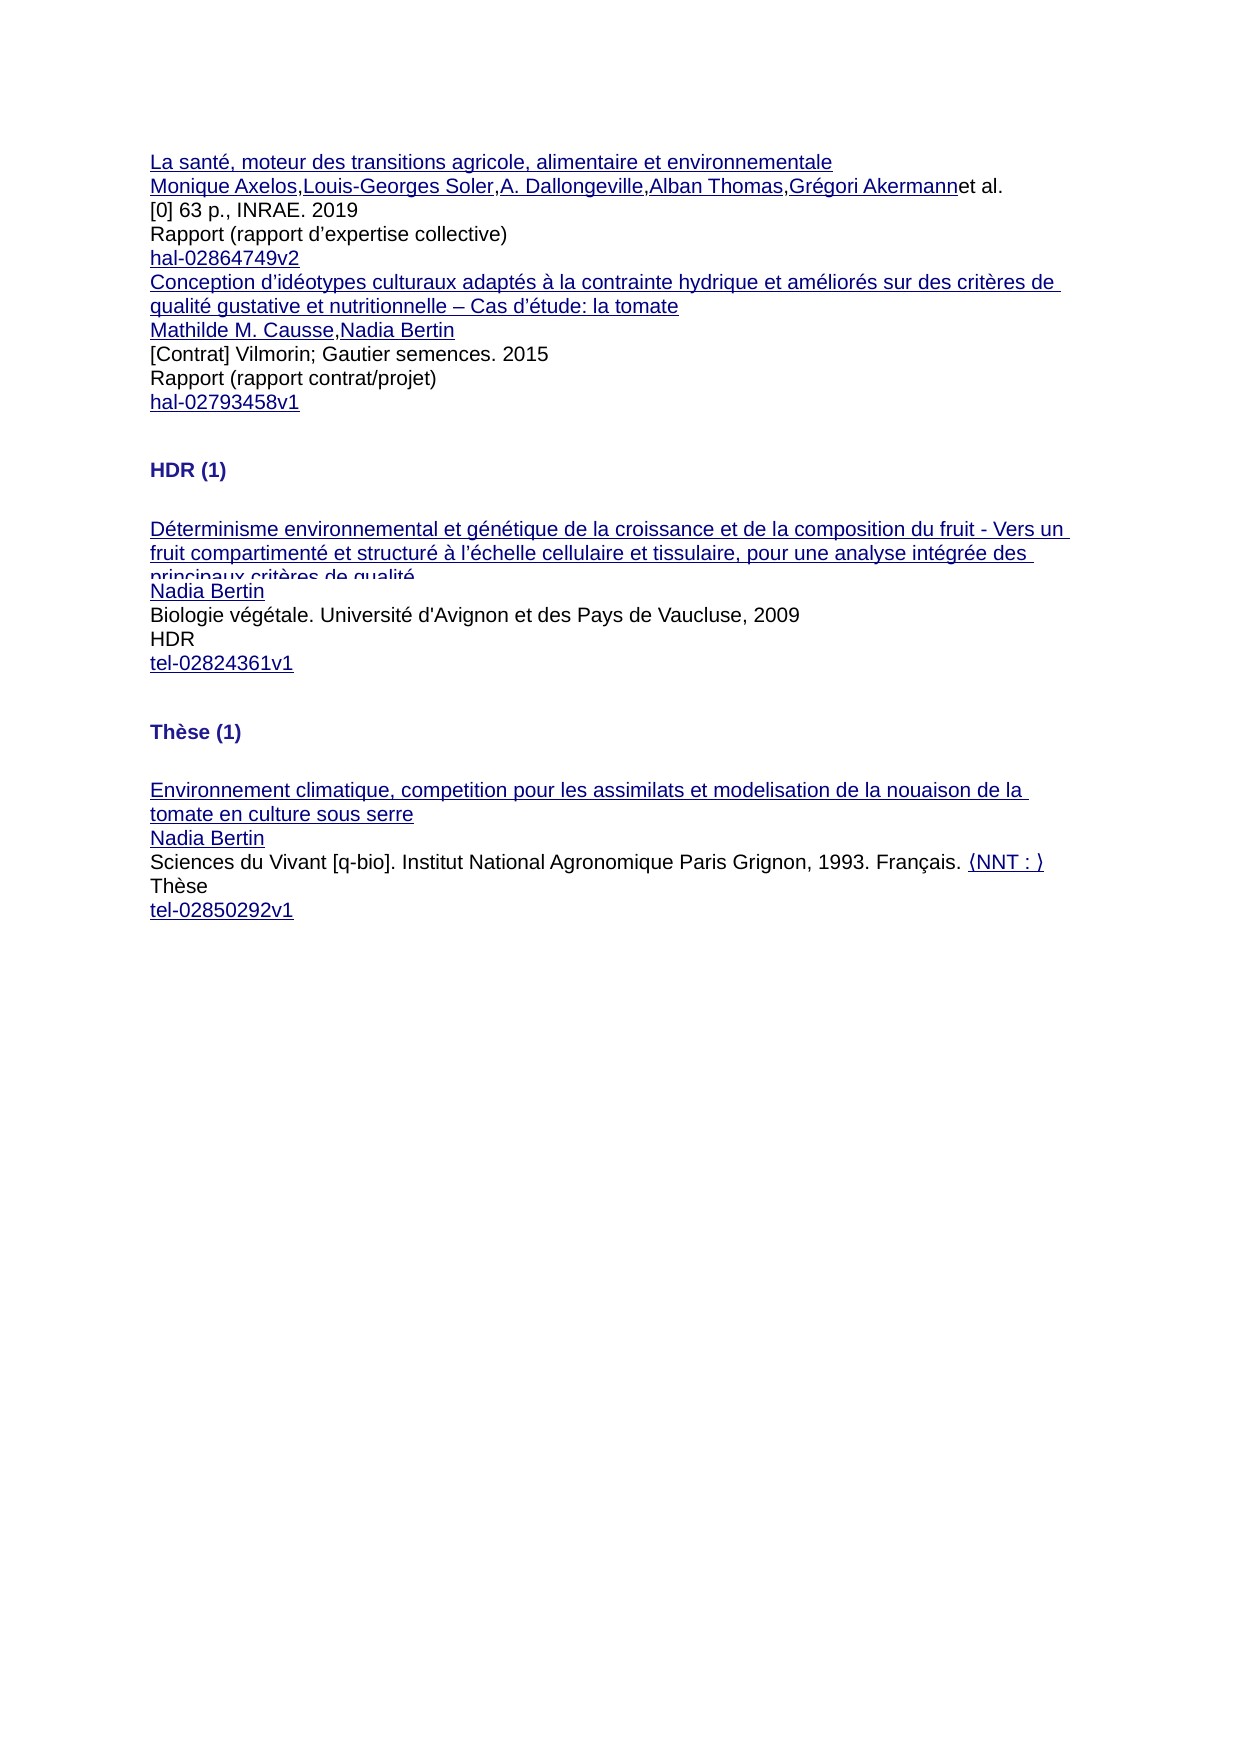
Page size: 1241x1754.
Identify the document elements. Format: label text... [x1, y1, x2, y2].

table_header Déterminisme environnemental et génétique de la croissance et de la composition du fruit - Vers un fruit compartimenté et structuré à l’échelle cellulaire et tissulaire, pour une analyse intégrée des principaux critères de qualité Nadia Bertin Biologie végétale. Université d'Avignon et des Pays de Vaucluse, 2009 HDR tel-02824361v1 [150, 517, 1090, 675]
table_cell La santé, moteur des transitions agricole, alimentaire et environnementale Monique Axelos,Louis-Georges Soler,A. Dallongeville,Alban Thomas,Grégori Akermannet al. [0] 63 p., INRAE. 2019 Rapport (rapport d’expertise collective) hal-02864749v2 [150, 150, 1090, 270]
table_cell Conception d’idéotypes culturaux adaptés à la contrainte hydrique et améliorés sur des critères de qualité gustative et nutritionnelle – Cas d’étude: la tomate Mathilde M. Causse,Nadia Bertin [Contrat] Vilmorin; Gautier semences. 2015 Rapport (rapport contrat/projet) hal-02793458v1 [150, 270, 1090, 413]
table_header Environnement climatique, competition pour les assimilats et modelisation de la nouaison de la tomate en culture sous serre Nadia Bertin Sciences du Vivant [q-bio]. Institut National Agronomique Paris Grignon, 1993. Français. ⟨NNT : ⟩ Thèse tel-02850292v1 [150, 778, 1090, 922]
subtitle Thèse (1) [150, 719, 1090, 743]
subtitle HDR (1) [150, 458, 1090, 482]
